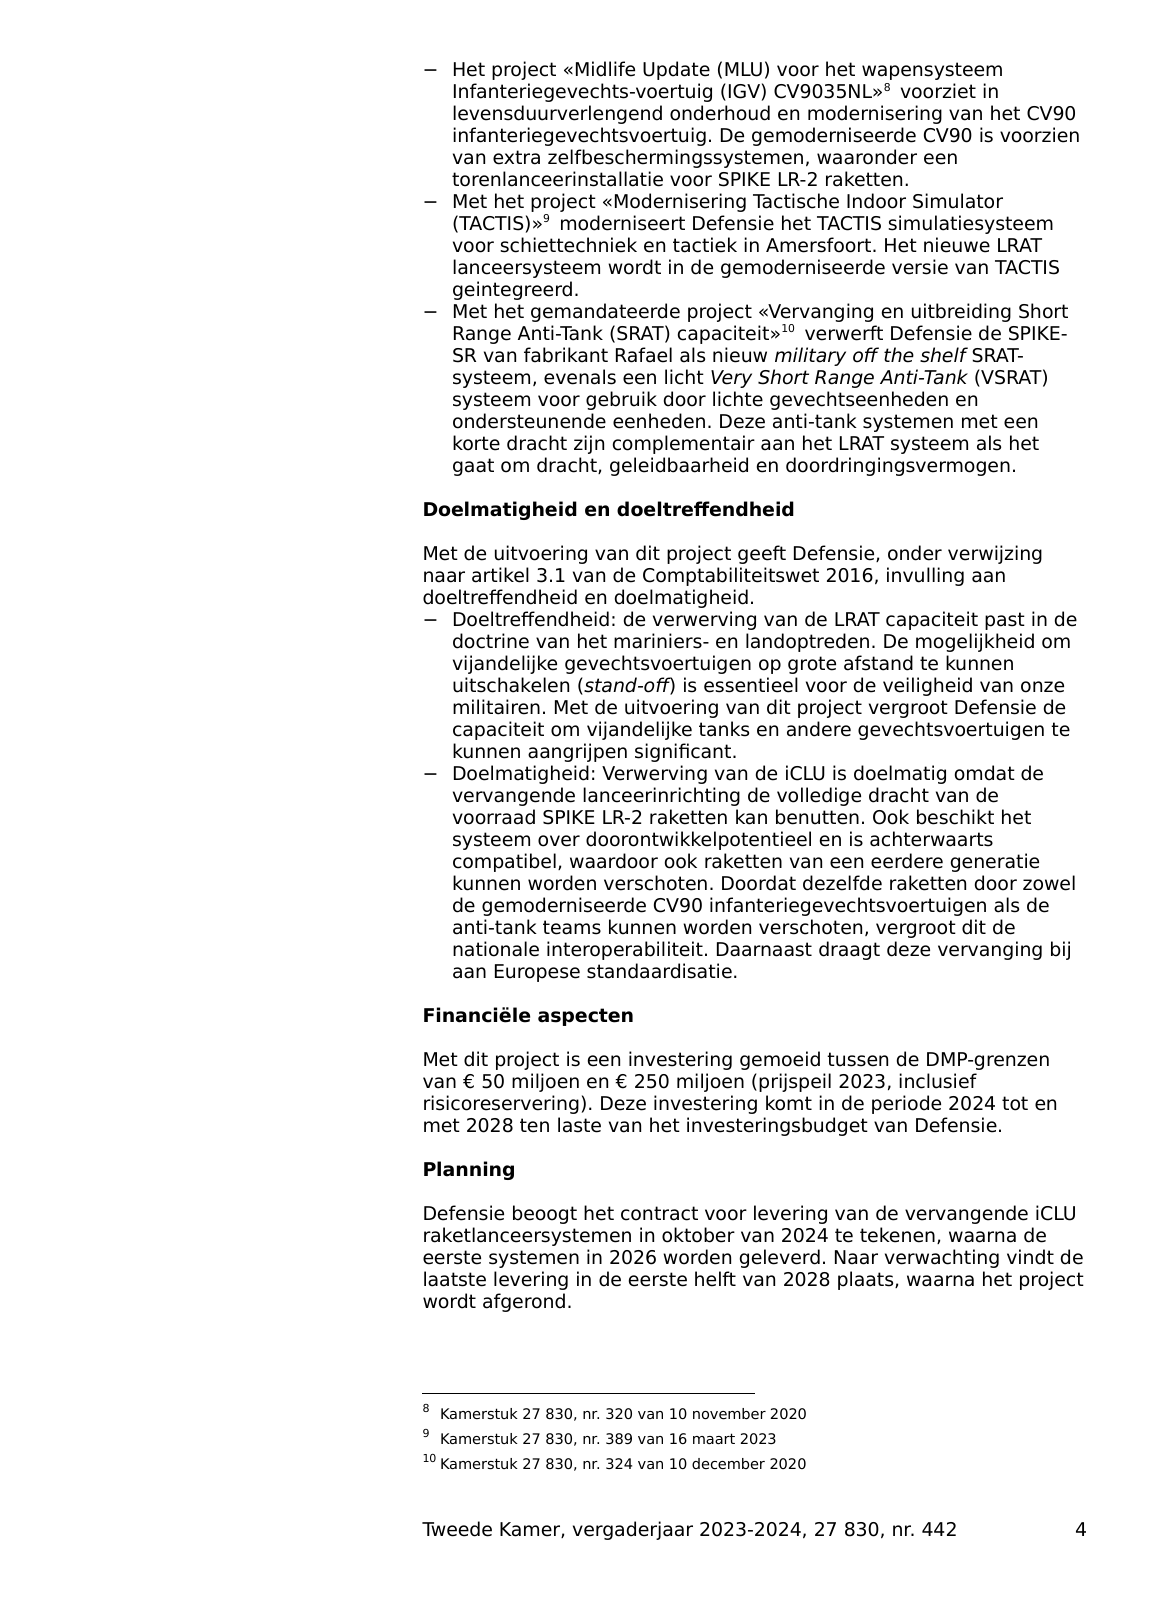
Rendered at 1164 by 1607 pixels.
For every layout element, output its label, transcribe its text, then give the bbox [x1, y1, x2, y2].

text Defensie beoogt het contract voor levering van de vervangende iCLU raketlanceersystemen in oktober van 2024 te tekenen, waarna de eerste systemen in 2026 worden geleverd. Naar verwachting vindt de laatste levering in de eerste helft van 2028 plaats, waarna het project wordt afgerond. [422, 1203, 1087, 1313]
text − Doelmatigheid: Verwerving van de iCLU is doelmatig omdat de vervangende lanceerinrichting de volledige dracht van de voorraad SPIKE LR-2 raketten kan benutten. Ook beschikt het systeem over doorontwikkelpotentieel en is achterwaarts compatibel, waardoor ook raketten van een eerdere generatie kunnen worden verschoten. Doordat dezelfde raketten door zowel de gemoderniseerde CV90 infanteriegevechtsvoertuigen als de anti-tank teams kunnen worden verschoten, vergroot dit de nationale interoperabiliteit. Daarnaast draagt deze vervanging bij aan Europese standaardisatie. [422, 763, 1087, 983]
text Kamerstuk 27 830, nr. 389 van 16 maart 2023 [422, 1427, 1087, 1449]
text Kamerstuk 27 830, nr. 320 van 10 november 2020 [422, 1402, 1087, 1424]
text Met dit project is een investering gemoeid tussen de DMP-grenzen van € 50 miljoen en € 250 miljoen (prijspeil 2023, inclusief risicoreservering). Deze investering komt in de periode 2024 tot en met 2028 ten laste van het investeringsbudget van Defensie. [422, 1049, 1087, 1137]
text − Het project «Midlife Update (MLU) voor het wapensysteem Infanteriegevechts-voertuig (IGV) CV9035NL» voorziet in levensduurverlengend onderhoud en modernisering van het CV90 infanteriegevechtsvoertuig. De gemoderniseerde CV90 is voorzien van extra zelfbeschermingssystemen, waaronder een torenlanceerinstallatie voor SPIKE LR-2 raketten. [422, 59, 1087, 191]
subtitle Financiële aspecten [422, 1005, 1087, 1027]
text Met de uitvoering van dit project geeft Defensie, onder verwijzing naar artikel 3.1 van de Comptabiliteitswet 2016, invulling aan doeltreffendheid en doelmatigheid. [422, 543, 1087, 609]
text Kamerstuk 27 830, nr. 324 van 10 december 2020 [422, 1452, 1087, 1474]
text − Met het project «Modernisering Tactische Indoor Simulator (TACTIS)» moderniseert Defensie het TACTIS simulatiesysteem voor schiettechniek en tactiek in Amersfoort. Het nieuwe LRAT lanceersysteem wordt in de gemoderniseerde versie van TACTIS geintegreerd. [422, 191, 1087, 301]
subtitle Planning [422, 1159, 1087, 1181]
text − Doeltreffendheid: de verwerving van de LRAT capaciteit past in de doctrine van het mariniers- en landoptreden. De mogelijkheid om vijandelijke gevechtsvoertuigen op grote afstand te kunnen uitschakelen (stand-off) is essentieel voor de veiligheid van onze militairen. Met de uitvoering van dit project vergroot Defensie de capaciteit om vijandelijke tanks en andere gevechtsvoertuigen te kunnen aangrijpen significant. [422, 609, 1087, 763]
subtitle Doelmatigheid en doeltreffendheid [422, 499, 1087, 521]
text − Met het gemandateerde project «Vervanging en uitbreiding Short Range Anti-Tank (SRAT) capaciteit» verwerft Defensie de SPIKE-SR van fabrikant Rafael als nieuw military off the shelf SRAT-systeem, evenals een licht Very Short Range Anti-Tank (VSRAT) systeem voor gebruik door lichte gevechtseenheden en ondersteunende eenheden. Deze anti-tank systemen met een korte dracht zijn complementair aan het LRAT systeem als het gaat om dracht, geleidbaarheid en doordringingsvermogen. [422, 301, 1087, 477]
